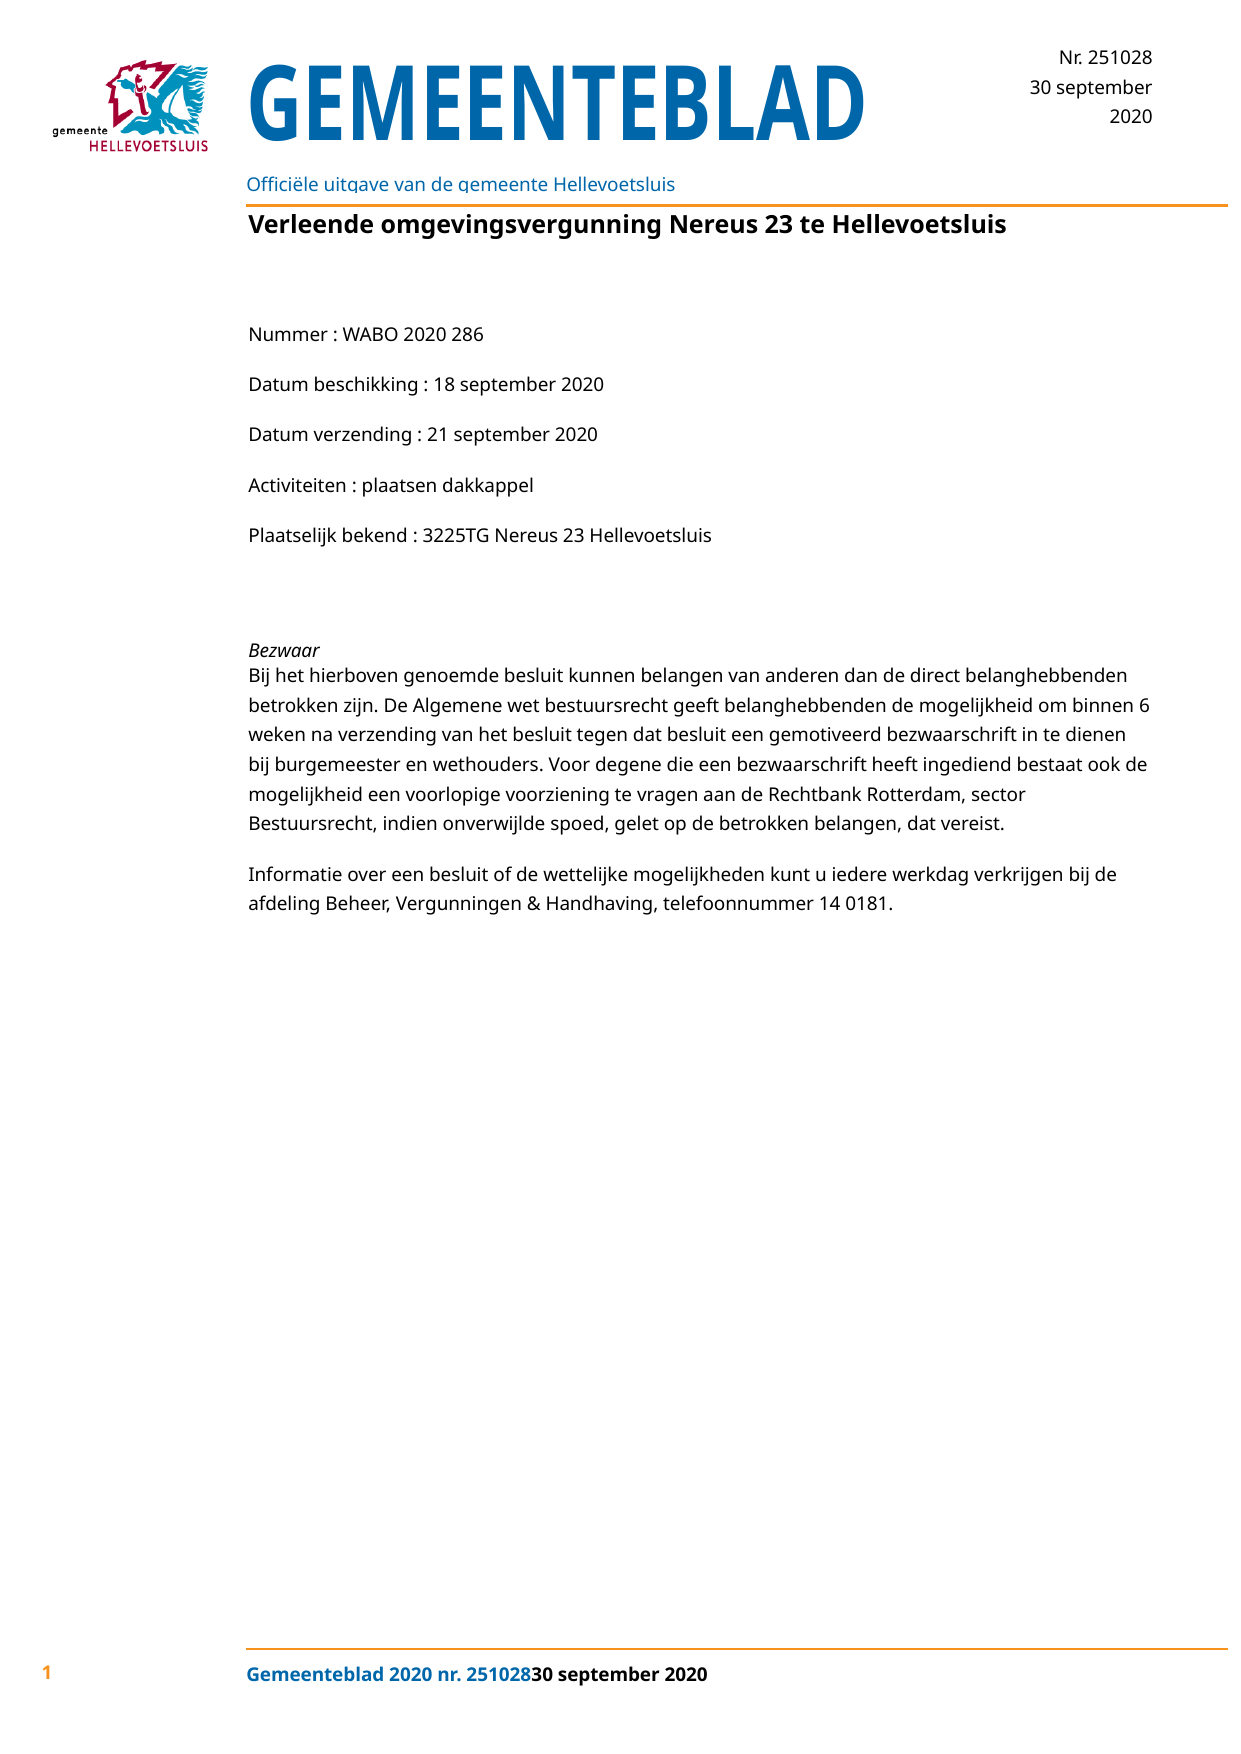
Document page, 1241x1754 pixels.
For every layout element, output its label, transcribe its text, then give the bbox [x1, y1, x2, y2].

text Activiteiten : plaatsen dakkappel [248, 472, 1152, 498]
text Bij het hierboven genoemde besluit kunnen belangen van anderen dan de direct belanghebbenden betrokken zijn. De Algemene wet bestuursrecht geeft belanghebbenden de mogelijkheid om binnen 6 weken na verzending van het besluit tegen dat besluit een gemotiveerd bezwaarschrift in te dienen bij burgemeester en wethouders. Voor degene die een bezwaarschrift heeft ingediend bestaat ook de mogelijkheid een voorlopige voorziening te vragen aan de Rechtbank Rotterdam, sector Bestuursrecht, indien onverwijlde spoed, gelet op de betrokken belangen, dat vereist. [248, 662, 1152, 836]
picture [41, 47, 231, 172]
text Verleende omgevingsvergunning Nereus 23 te Hellevoetsluis [248, 207, 1152, 241]
text Datum beschikking : 18 september 2020 [248, 371, 1152, 397]
text Informatie over een besluit of de wettelijke mogelijkheden kunt u iedere werkdag verkrijgen bij de afdeling Beheer, Vergunningen & Handhaving, telefoonnummer 14 0181. [248, 861, 1152, 916]
text Bezwaar [248, 637, 1152, 662]
text Plaatselijk bekend : 3225TG Nereus 23 Hellevoetsluis [248, 522, 1152, 548]
text Datum verzending : 21 september 2020 [248, 422, 1152, 447]
text Nummer : WABO 2020 286 [248, 321, 1152, 346]
